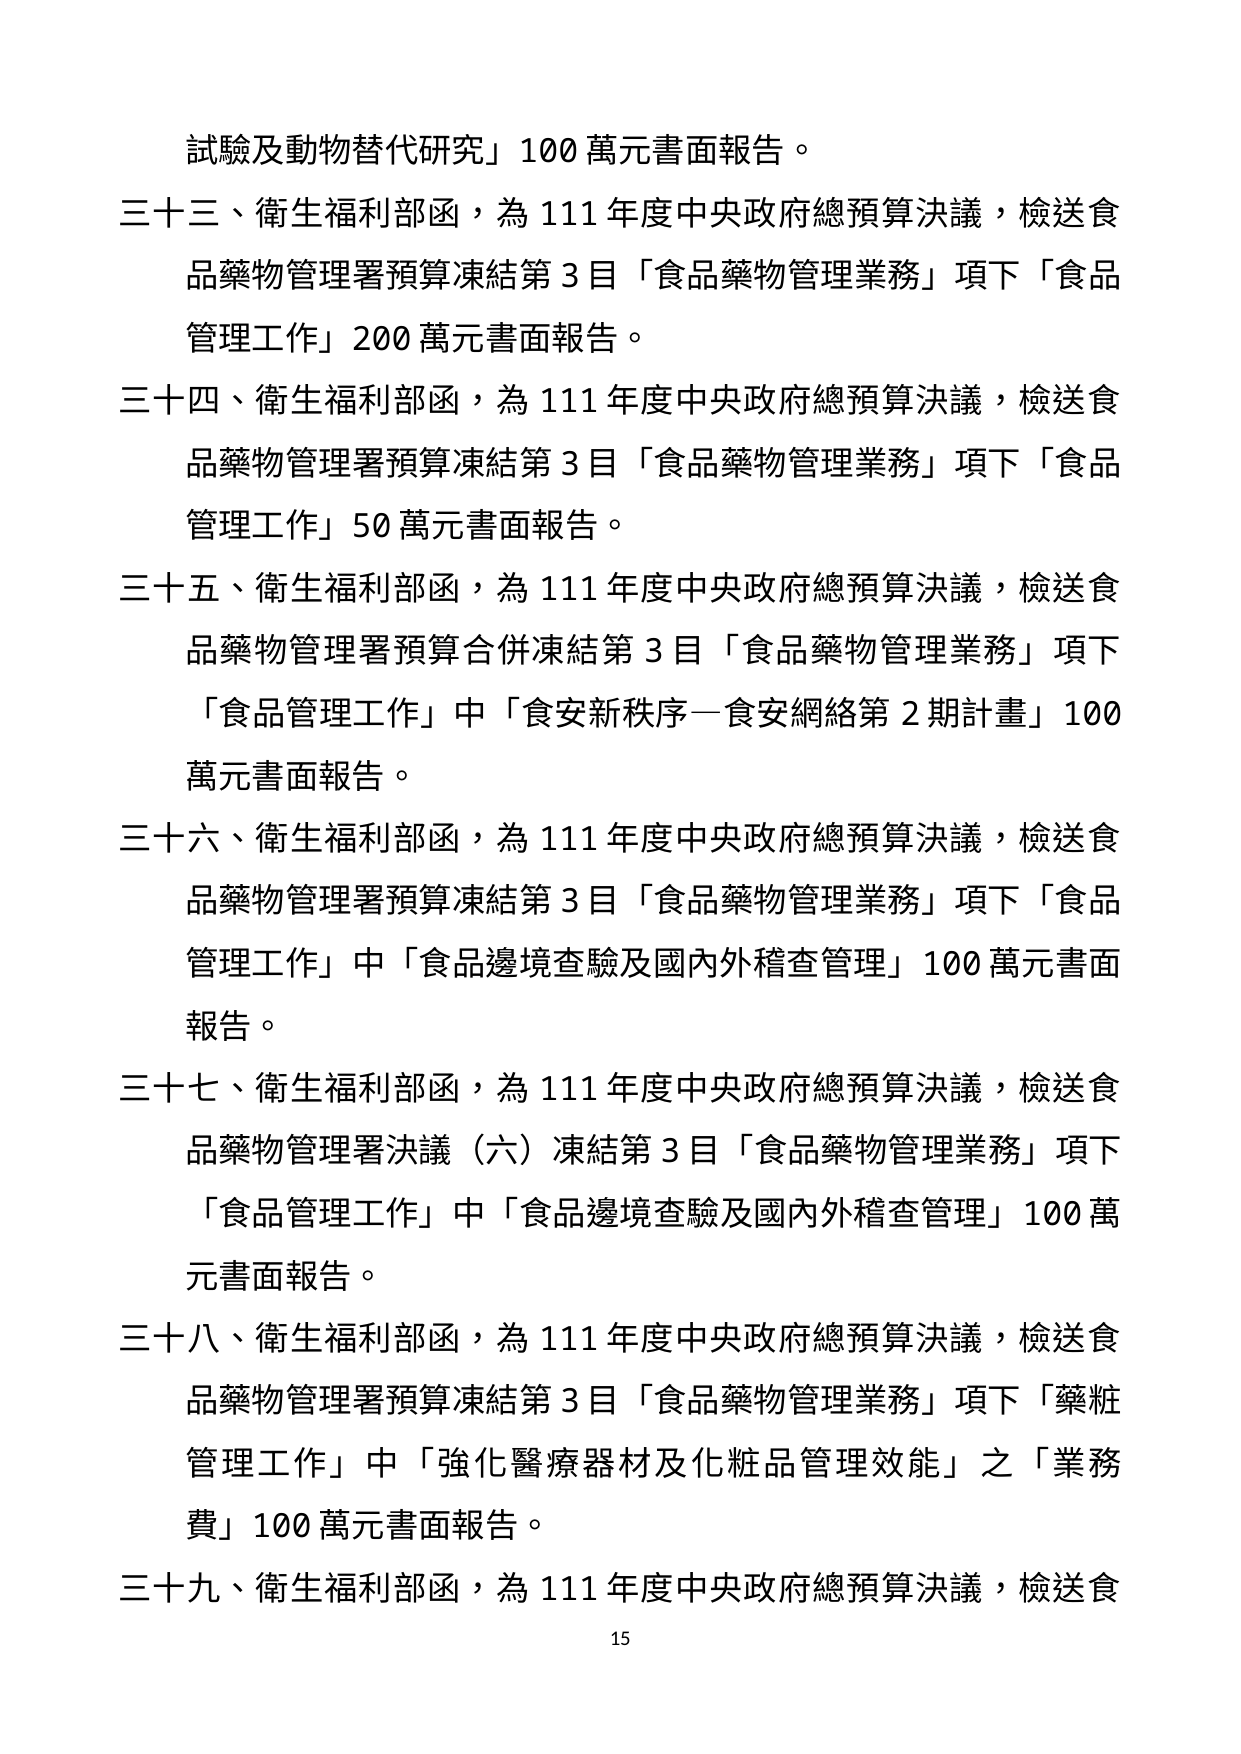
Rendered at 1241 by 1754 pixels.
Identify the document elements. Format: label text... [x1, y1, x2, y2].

text 三十八、衛生福利部函，為111年度中央政府總預算決議，檢送食品藥物管理署預算凍結第3目「食品藥物管理業務」項下「藥粧管理工作」中「強化醫療器材及化粧品管理效能」之「業務費」100萬元書面報告。 [118, 1294, 1122, 1544]
text 試驗及動物替代研究」100萬元書面報告。 [118, 107, 1122, 169]
text 三十四、衛生福利部函，為111年度中央政府總預算決議，檢送食品藥物管理署預算凍結第3目「食品藥物管理業務」項下「食品管理工作」50萬元書面報告。 [118, 357, 1122, 544]
text 三十七、衛生福利部函，為111年度中央政府總預算決議，檢送食品藥物管理署決議（六）凍結第3目「食品藥物管理業務」項下「食品管理工作」中「食品邊境查驗及國內外稽查管理」100萬元書面報告。 [118, 1044, 1122, 1294]
text 三十九、衛生福利部函，為111年度中央政府總預算決議，檢送食 [118, 1544, 1122, 1607]
text 三十三、衛生福利部函，為111年度中央政府總預算決議，檢送食品藥物管理署預算凍結第3目「食品藥物管理業務」項下「食品管理工作」200萬元書面報告。 [118, 169, 1122, 357]
text 三十五、衛生福利部函，為111年度中央政府總預算決議，檢送食品藥物管理署預算合併凍結第3目「食品藥物管理業務」項下「食品管理工作」中「食安新秩序―食安網絡第2期計畫」100萬元書面報告。 [118, 544, 1122, 794]
text 三十六、衛生福利部函，為111年度中央政府總預算決議，檢送食品藥物管理署預算凍結第3目「食品藥物管理業務」項下「食品管理工作」中「食品邊境查驗及國內外稽查管理」100萬元書面報告。 [118, 794, 1122, 1044]
